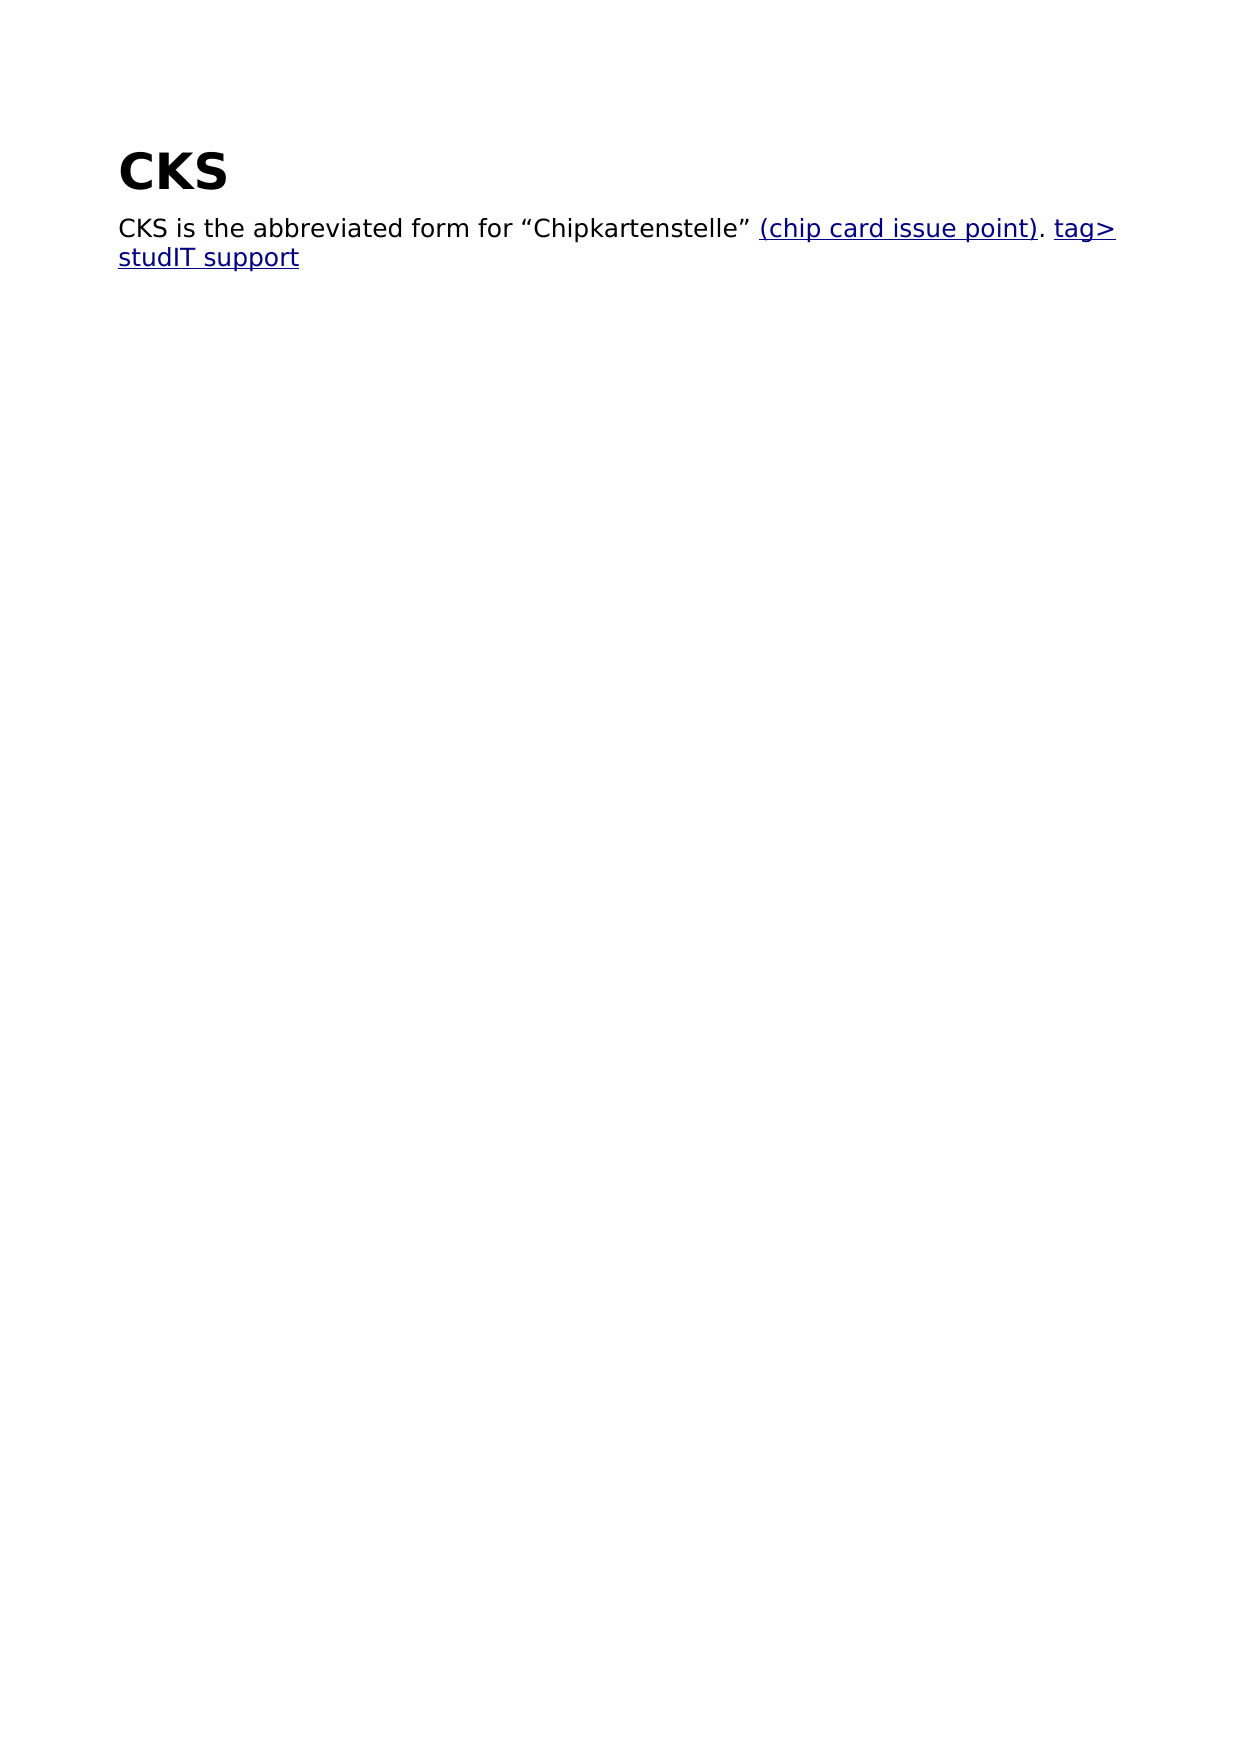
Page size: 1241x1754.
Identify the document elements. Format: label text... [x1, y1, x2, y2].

subtitle CKS [118, 143, 1122, 201]
text CKS is the abbreviated form for “Chipkartenstelle” (chip card issue point). tag> studIT support [118, 214, 1122, 272]
